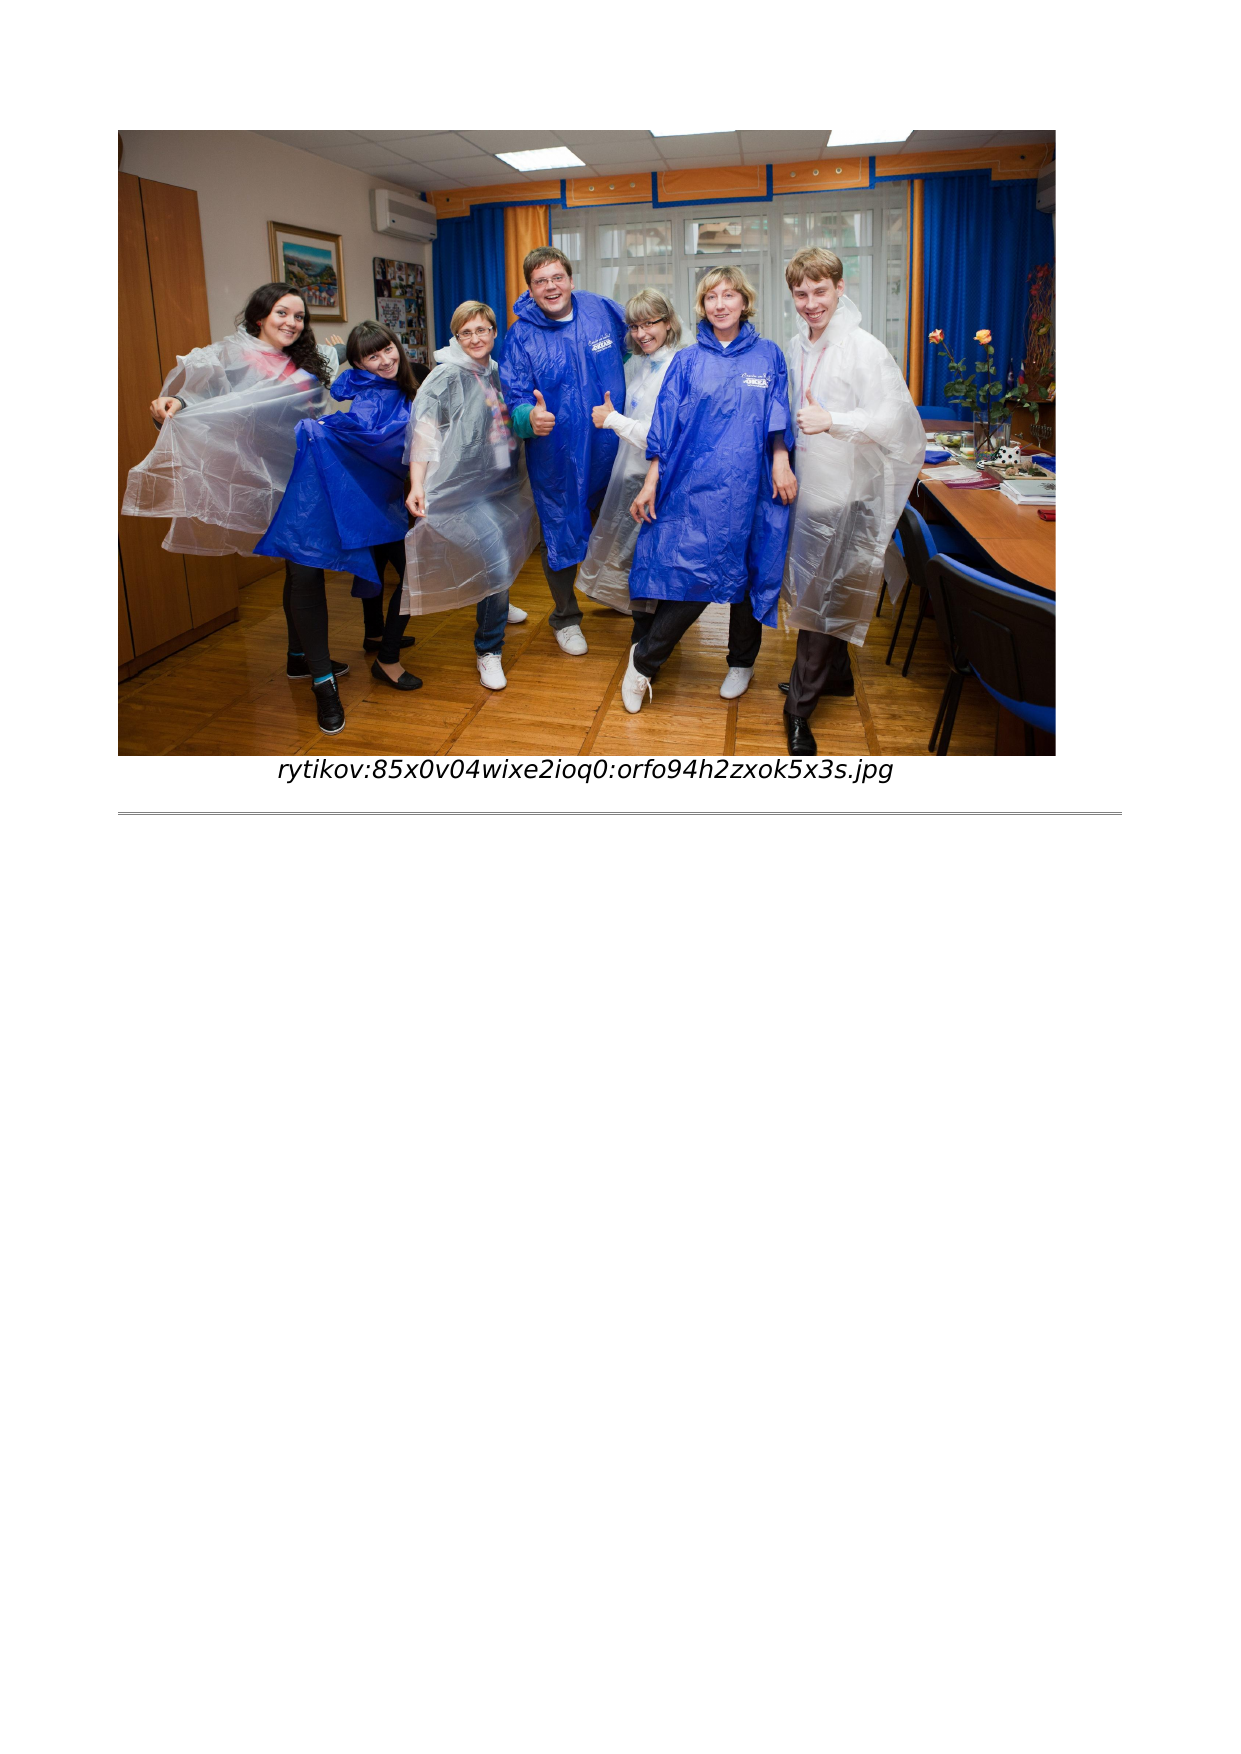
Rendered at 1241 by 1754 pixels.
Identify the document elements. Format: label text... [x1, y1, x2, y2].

picture [118, 130, 1056, 756]
text rytikov:85x0v04wixe2ioq0:orfo94h2zxok5x3s.jpg [118, 756, 1056, 785]
